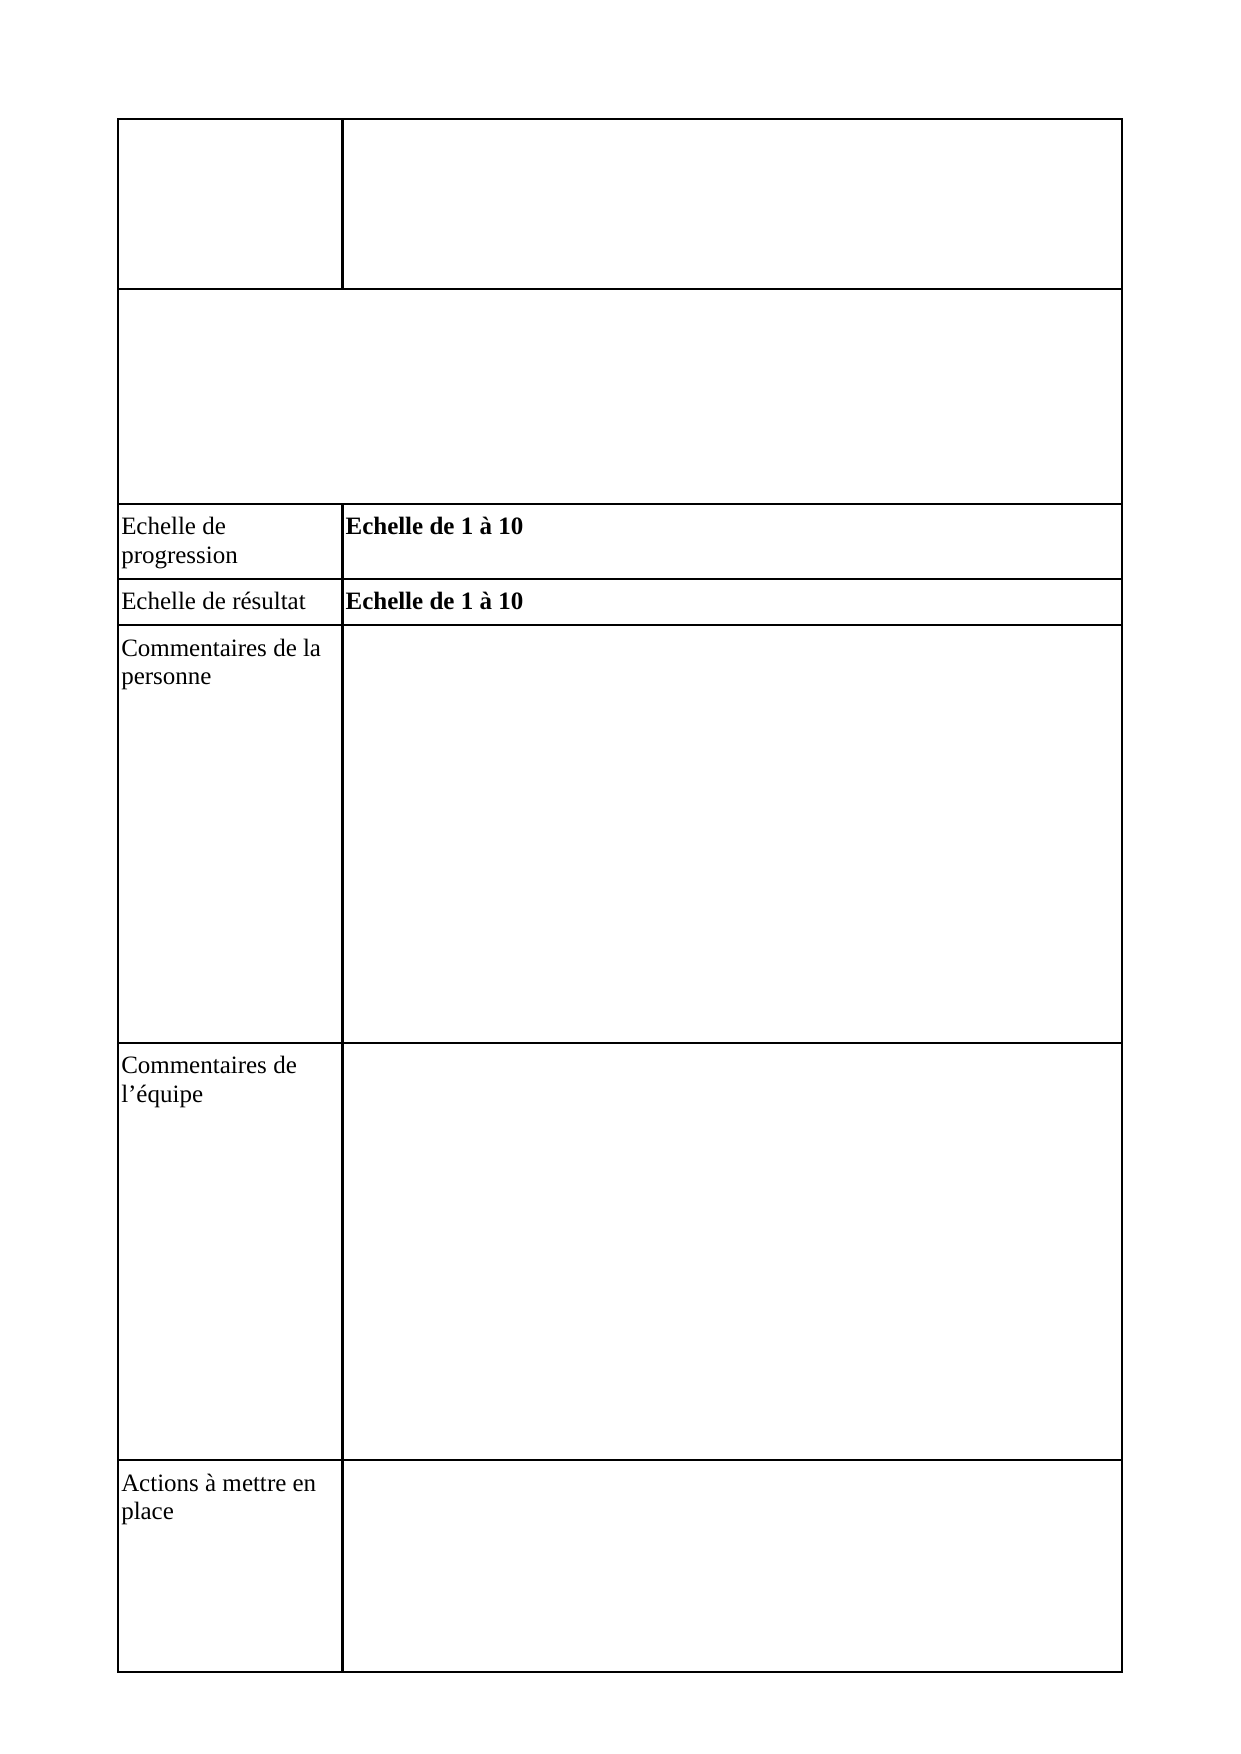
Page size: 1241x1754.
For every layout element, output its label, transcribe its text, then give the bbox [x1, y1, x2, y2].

table_cell Echelle de résultat [119, 580, 341, 624]
table_cell Echelle de 1 à 10 [344, 580, 1121, 624]
table_cell [344, 626, 1121, 1042]
table_cell Actions à mettre en place [119, 1461, 341, 1671]
table_cell Commentaires de l’équipe [119, 1044, 341, 1459]
table_cell [344, 1461, 1121, 1671]
table_cell Commentaires de la personne [119, 626, 341, 1042]
table_cell [119, 120, 341, 288]
table_cell Echelle de progression [119, 505, 341, 578]
table_cell [344, 1044, 1121, 1459]
table_cell Echelle de 1 à 10 [344, 505, 1121, 578]
table_cell [119, 290, 1121, 503]
table_cell [344, 120, 1121, 288]
